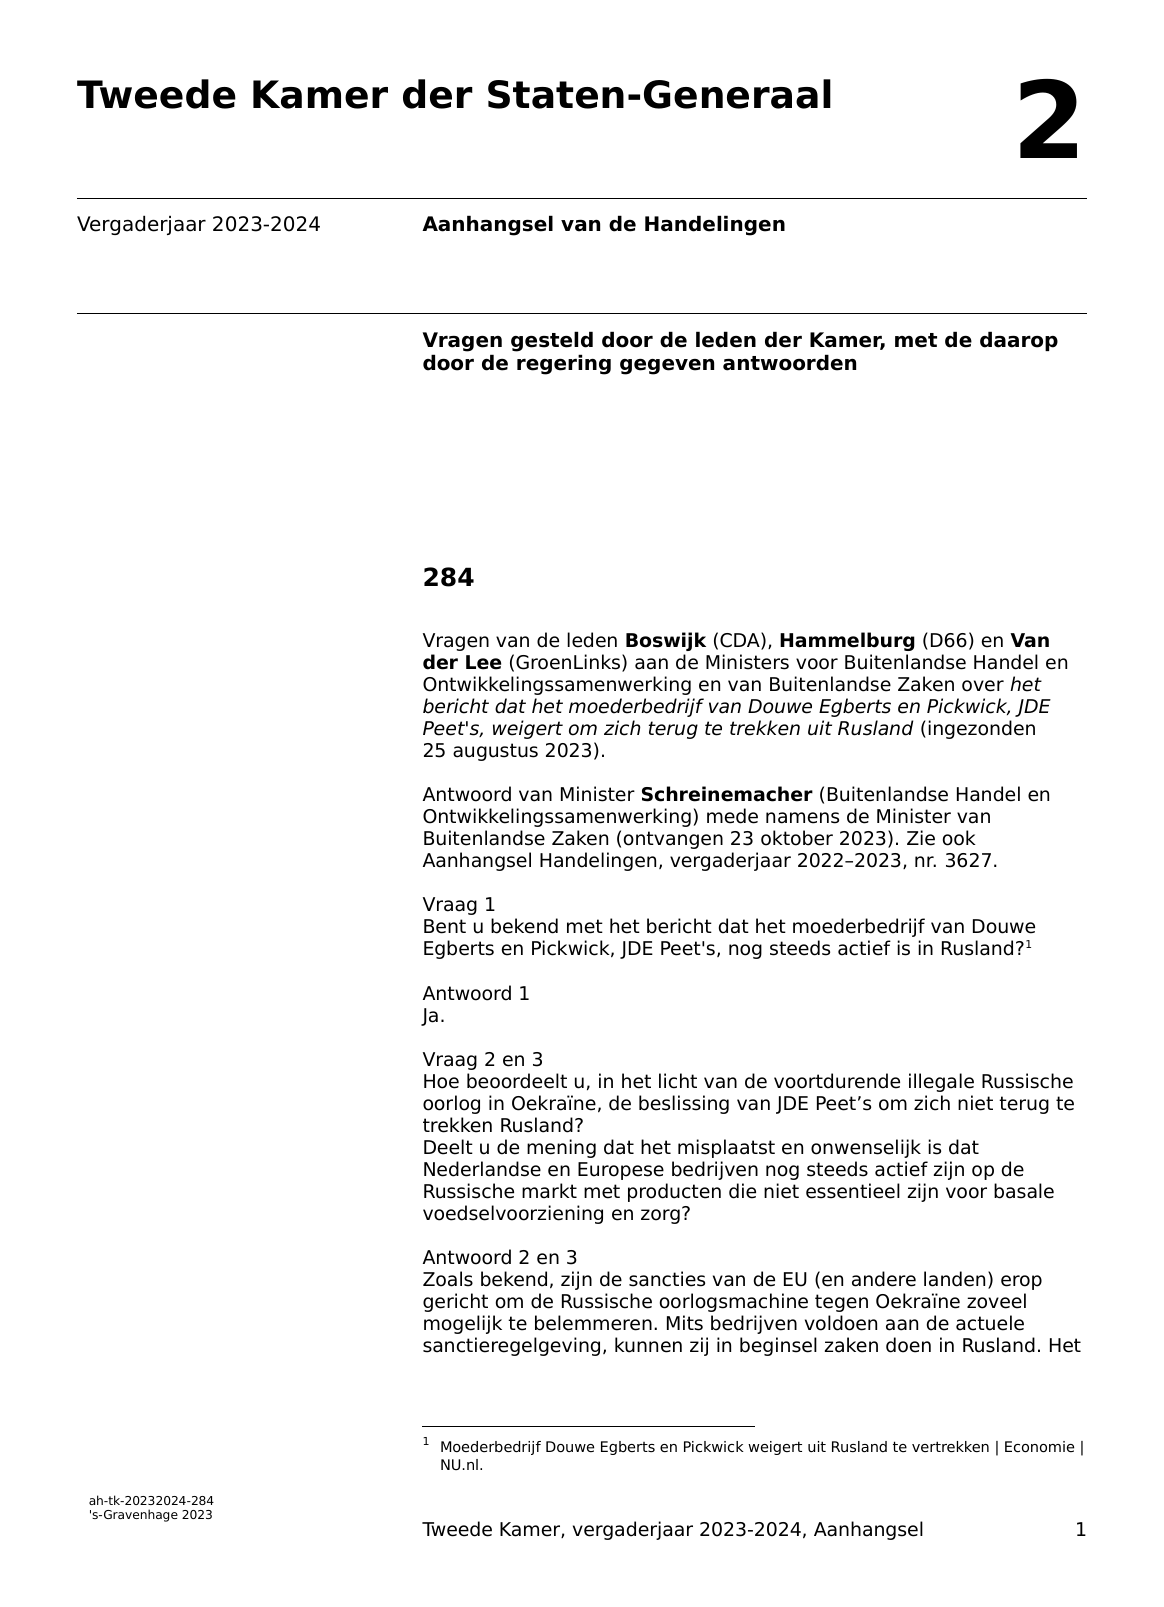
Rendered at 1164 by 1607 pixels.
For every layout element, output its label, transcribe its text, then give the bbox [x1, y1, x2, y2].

text Antwoord van Minister Schreinemacher (Buitenlandse Handel en Ontwikkelingssamenwerking) mede namens de Minister van Buitenlandse Zaken (ontvangen 23 oktober 2023). Zie ook Aanhangsel Handelingen, vergaderjaar 2022–2023, nr. 3627. [422, 784, 1087, 872]
text ah-tk-20232024-284 [88, 1494, 323, 1508]
text Vraag 1 [422, 894, 1087, 916]
text Deelt u de mening dat het misplaatst en onwenselijk is dat Nederlandse en Europese bedrijven nog steeds actief zijn op de Russische markt met producten die niet essentieel zijn voor basale voedselvoorziening en zorg? [422, 1137, 1087, 1224]
table_cell Vragen gesteld door de leden der Kamer, met de daarop door de regering gegeven antwoorden [422, 314, 1087, 375]
text Zoals bekend, zijn de sancties van de EU (en andere landen) erop gericht om de Russische oorlogsmachine tegen Oekraïne zoveel mogelijk te belemmeren. Mits bedrijven voldoen aan de actuele sanctieregelgeving, kunnen zij in beginsel zaken doen in Rusland. Het [422, 1269, 1087, 1357]
text Bent u bekend met het bericht dat het moederbedrijf van Douwe Egberts en Pickwick, JDE Peet's, nog steeds actief is in Rusland? [422, 916, 1087, 960]
text Moederbedrijf Douwe Egberts en Pickwick weigert uit Rusland te vertrekken | Economie | NU.nl. [422, 1435, 1087, 1474]
text Ja. [422, 1004, 1087, 1026]
table_header Tweede Kamer der Staten-Generaal [77, 59, 886, 198]
table_header 2 [886, 59, 1087, 198]
text Hoe beoordeelt u, in het licht van de voortdurende illegale Russische oorlog in Oekraïne, de beslissing van JDE Peet’s om zich niet terug te trekken Rusland? [422, 1071, 1087, 1137]
table_cell Vergaderjaar 2023-2024 [77, 199, 422, 313]
text Vraag 2 en 3 [422, 1049, 1087, 1071]
text Vragen van de leden Boswijk (CDA), Hammelburg (D66) en Van der Lee (GroenLinks) aan de Ministers voor Buitenlandse Handel en Ontwikkelingssamenwerking en van Buitenlandse Zaken over het bericht dat het moederbedrijf van Douwe Egberts en Pickwick, JDE Peet's, weigert om zich terug te trekken uit Rusland (ingezonden 25 augustus 2023). [422, 630, 1087, 762]
table_cell [77, 314, 422, 375]
table_cell Aanhangsel van de Handelingen [422, 199, 1087, 313]
text 284 [422, 563, 1087, 592]
text 's-Gravenhage 2023 [88, 1508, 323, 1522]
text Antwoord 2 en 3 [422, 1247, 1087, 1269]
text Antwoord 1 [422, 982, 1087, 1004]
